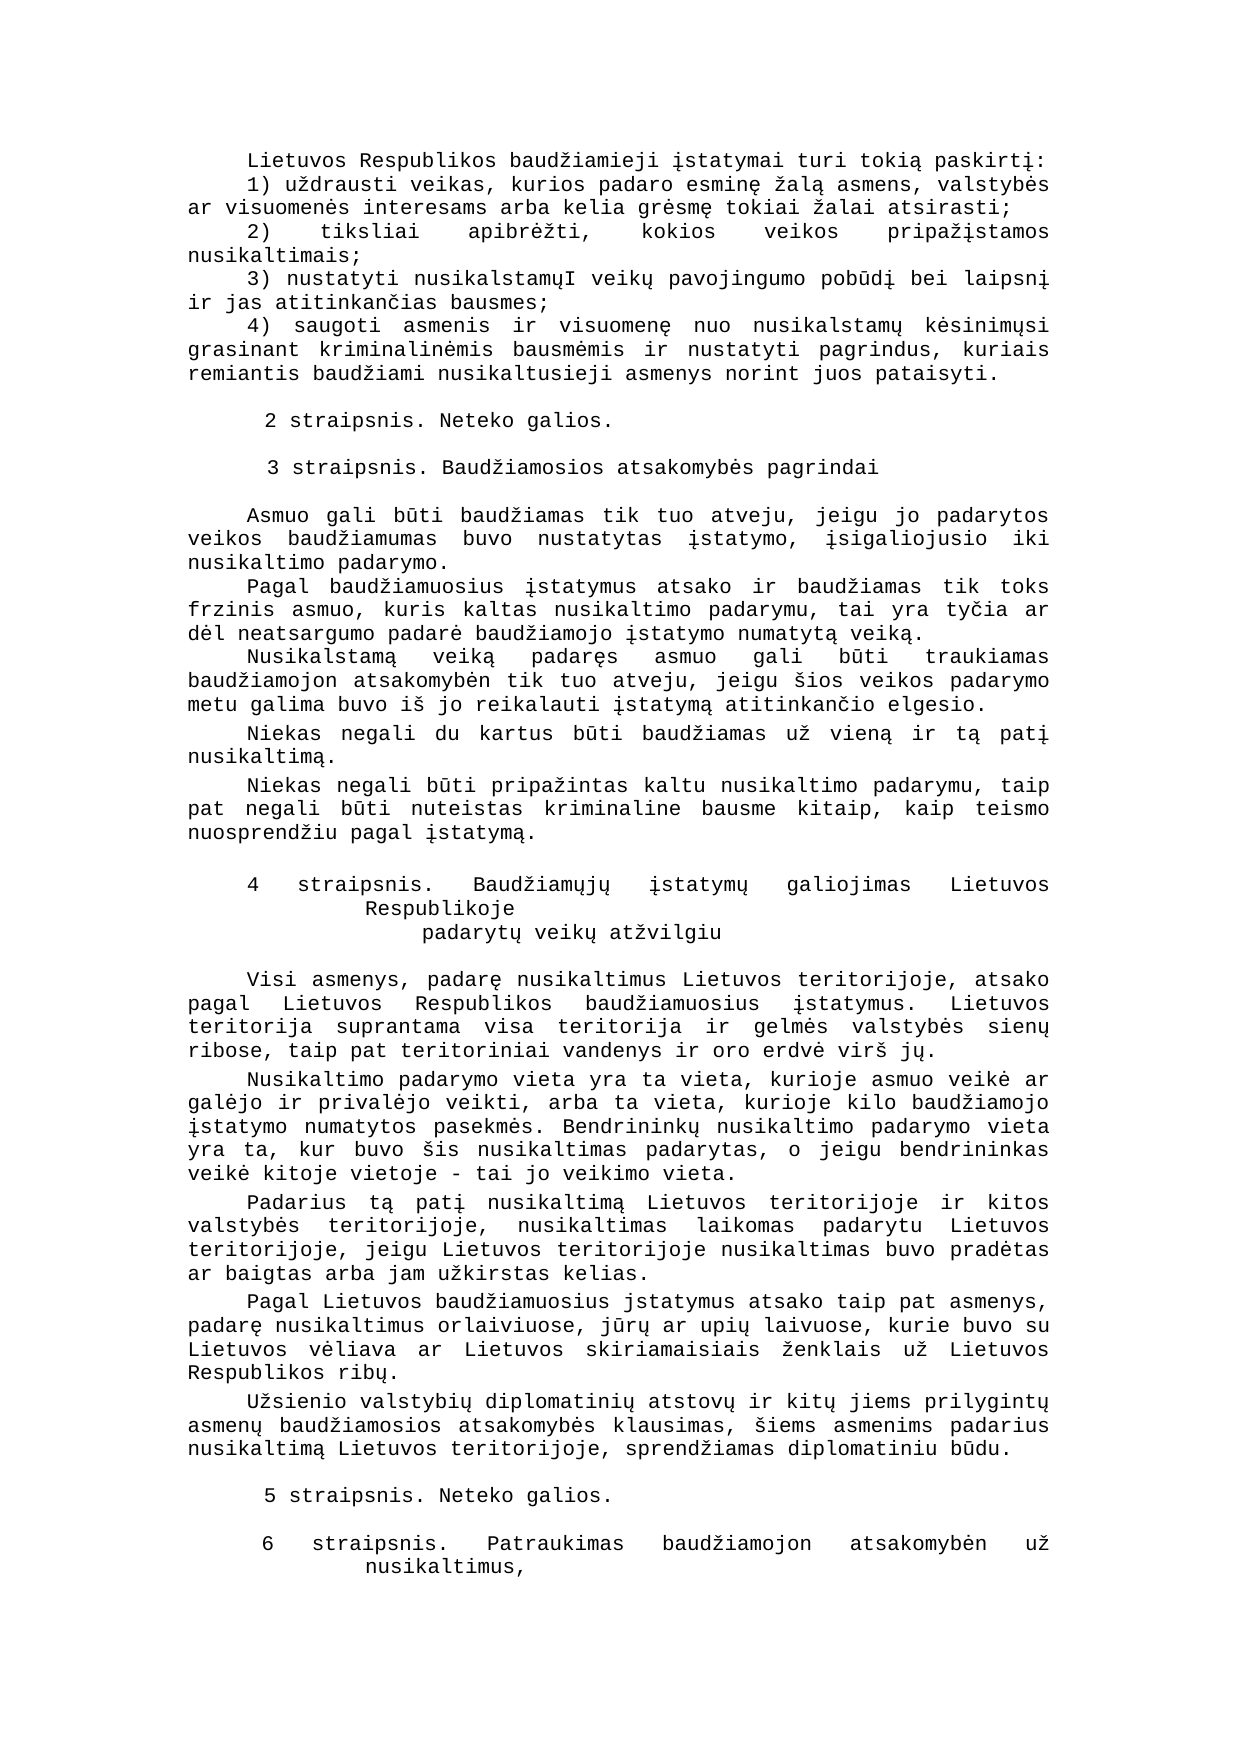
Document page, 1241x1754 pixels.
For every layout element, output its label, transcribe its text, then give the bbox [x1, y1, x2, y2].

text 2 straipsnis. Neteko galios. [205, 410, 1050, 434]
text Nusikaltimo padarymo vieta yra ta vieta, kurioje asmuo veikė ar galėjo ir privalėjo veikti, arba ta vieta, kurioje kilo baudžiamojo įstatymo numatytos pasekmės. Bendrininkų nusikaltimo padarymo vieta yra ta, kur buvo šis nusikaltimas padarytas, o jeigu bendrininkas veikė kitoje vietoje - tai jo veikimo vieta. [187, 1068, 1050, 1187]
text Padarius tą patį nusikaltimą Lietuvos teritorijoje ir kitos valstybės teritorijoje, nusikaltimas laikomas padarytu Lietuvos teritorijoje, jeigu Lietuvos teritorijoje nusikaltimas buvo pradėtas ar baigtas arba jam užkirstas kelias. [187, 1192, 1050, 1286]
text 6 straipsnis. Patraukimas baudžiamojon atsakomybėn už nusikaltimus, [261, 1533, 1050, 1580]
text Visi asmenys, padarę nusikaltimus Lietuvos teritorijoje, atsako pagal Lietuvos Respublikos baudžiamuosius įstatymus. Lietuvos teritorija suprantama visa teritorija ir gelmės valstybės sienų ribose, taip pat teritoriniai vandenys ir oro erdvė virš jų. [187, 969, 1050, 1063]
text 3) nustatyti nusikalstamųI veikų pavojingumo pobūdį bei laipsnį ir jas atitinkančias bausmes; [187, 268, 1050, 316]
text Užsienio valstybių diplomatinių atstovų ir kitų jiems prilygintų asmenų baudžiamosios atsakomybės klausimas, šiems asmenims padarius nusikaltimą Lietuvos teritorijoje, sprendžiamas diplomatiniu būdu. [187, 1391, 1050, 1462]
text 4) saugoti asmenis ir visuomenę nuo nusikalstamų kėsinimųsi grasinant kriminalinėmis bausmėmis ir nustatyti pagrindus, kuriais remiantis baudžiami nusikaltusieji asmenys norint juos pataisyti. [187, 316, 1050, 386]
text Asmuo gali būti baudžiamas tik tuo atveju, jeigu jo padarytos veikos baudžiamumas buvo nustatytas įstatymo, įsigaliojusio iki nusikaltimo padarymo. [187, 505, 1050, 576]
text Pagal Lietuvos baudžiamuosius jstatymus atsako taip pat asmenys, padarę nusikaltimus orlaiviuose, jūrų ar upių laivuose, kurie buvo su Lietuvos vėliava ar Lietuvos skiriamaisiais ženklais už Lietuvos Respublikos ribų. [187, 1291, 1050, 1386]
text Pagal baudžiamuosius įstatymus atsako ir baudžiamas tik toks frzinis asmuo, kuris kaltas nusikaltimo padarymu, tai yra tyčia ar dėl neatsargumo padarė baudžiamojo įstatymo numatytą veiką. [187, 576, 1050, 647]
text 1) uždrausti veikas, kurios padaro esminę žalą asmens, valstybės ar visuomenės interesams arba kelia grėsmę tokiai žalai atsirasti; [187, 174, 1050, 221]
text Niekas negali būti pripažintas kaltu nusikaltimo padarymu, taip pat negali būti nuteistas kriminaline bausme kitaip, kaip teismo nuosprendžiu pagal įstatymą. [187, 775, 1050, 846]
text padarytų veikų atžvilgiu [247, 922, 1050, 945]
text 4 straipsnis. Baudžiamųjų įstatymų galiojimas Lietuvos Respublikoje [247, 874, 1050, 922]
text 5 straipsnis. Neteko galios. [204, 1486, 1050, 1509]
text Lietuvos Respublikos baudžiamieji įstatymai turi tokią paskirtį: [187, 150, 1050, 174]
text Nusikalstamą veiką padaręs asmuo gali būti traukiamas baudžiamojon atsakomybėn tik tuo atveju, jeigu šios veikos padarymo metu galima buvo iš jo reikalauti įstatymą atitinkančio elgesio. [187, 647, 1050, 717]
text 3 straipsnis. Baudžiamosios atsakomybės pagrindai [207, 457, 1050, 481]
text Niekas negali du kartus būti baudžiamas už vieną ir tą patį nusikaltimą. [187, 722, 1050, 770]
text 2) tiksliai apibrėžti, kokios veikos pripažįstamos nusikaltimais; [187, 221, 1050, 268]
